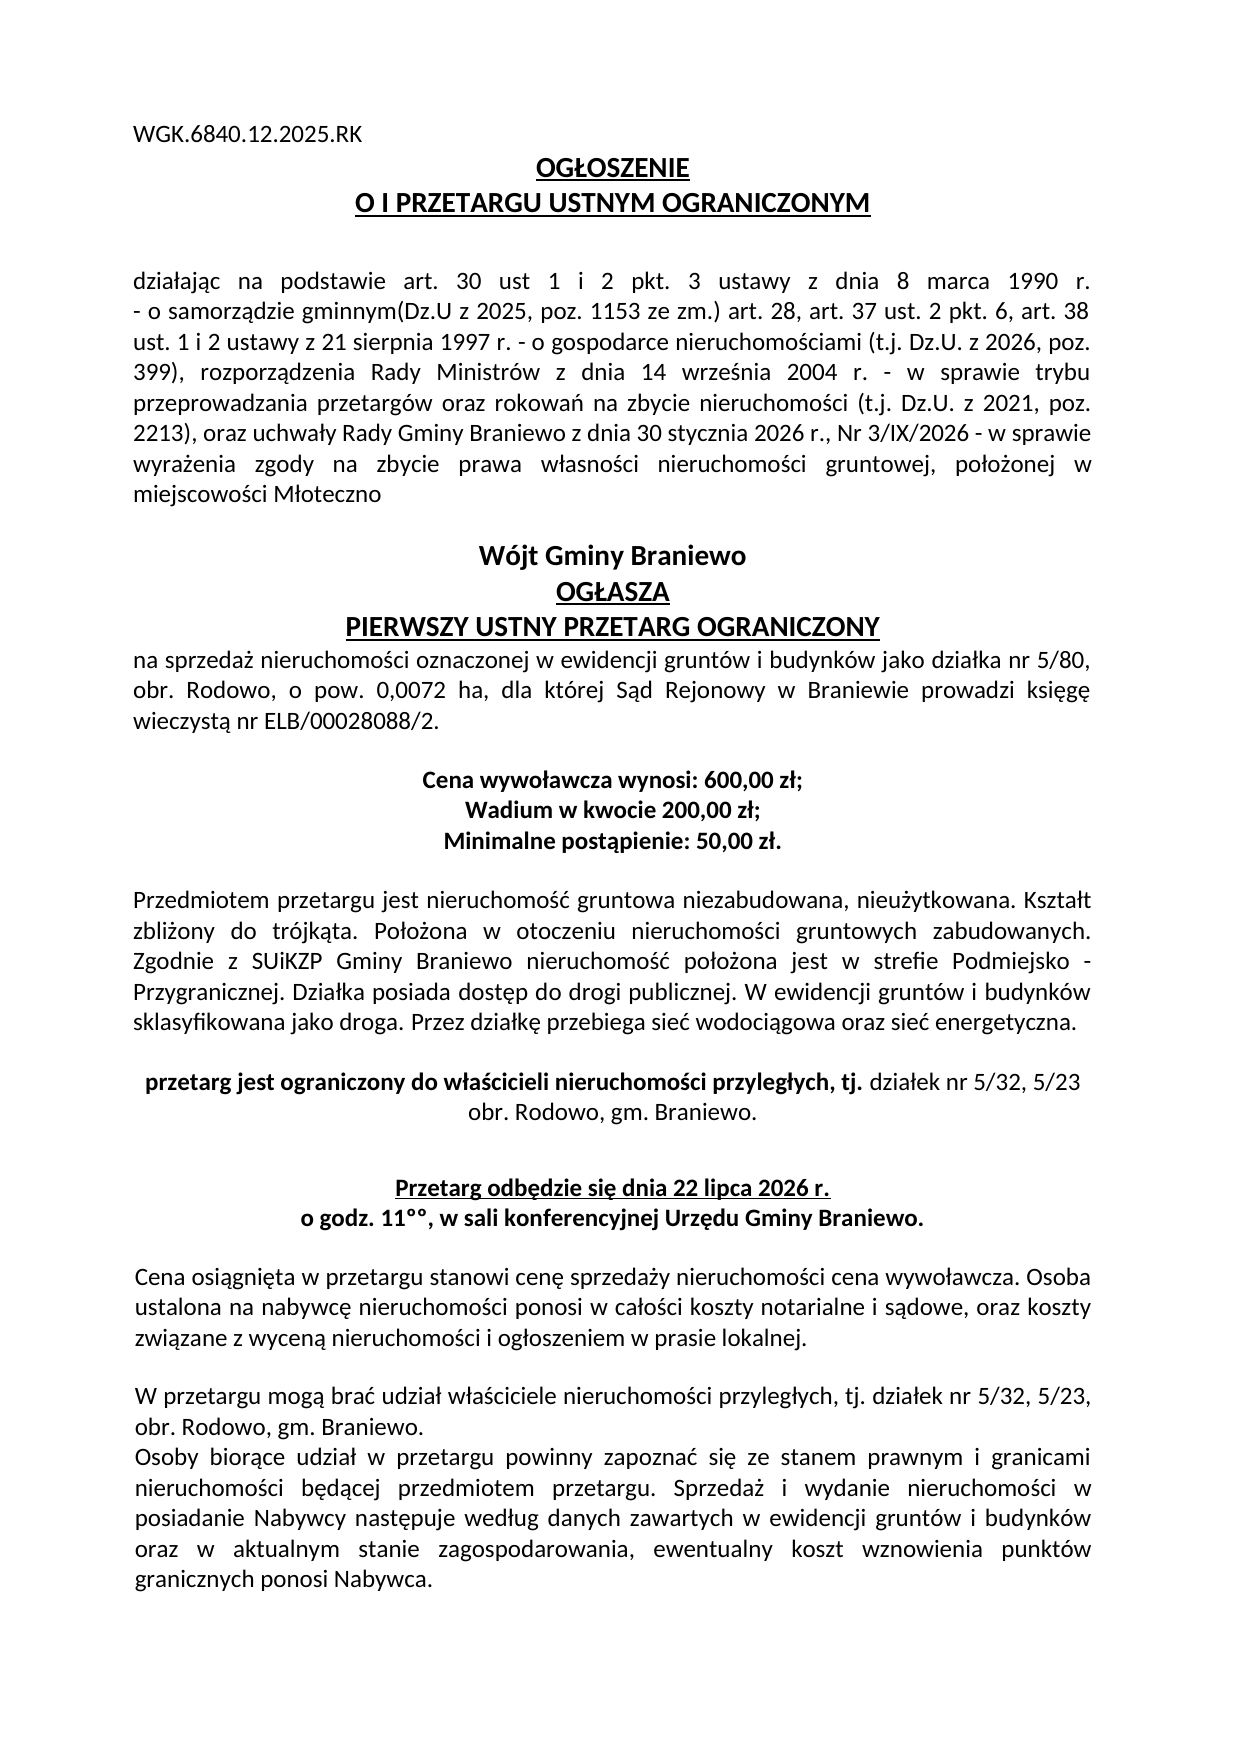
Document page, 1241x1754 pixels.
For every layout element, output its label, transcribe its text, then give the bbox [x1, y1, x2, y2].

text PIERWSZY USTNY PRZETARG OGRANICZONY [133, 608, 1092, 644]
text o godz. 11ºº, w sali konferencyjnej Urzędu Gminy Braniewo. [133, 1202, 1092, 1233]
text Wójt Gminy Braniewo [133, 537, 1092, 573]
text W przetargu mogą brać udział właściciele nieruchomości przyległych, tj. działek nr 5/32, 5/23, obr. Rodowo, gm. Braniewo. [134, 1380, 1092, 1441]
text OGŁASZA [133, 573, 1092, 608]
text Wadium w kwocie 200,00 zł; [133, 795, 1092, 825]
text Przedmiotem przetargu jest nieruchomość gruntowa niezabudowana, nieużytkowana. Kształt zbliżony do trójkąta. Położona w otoczeniu nieruchomości gruntowych zabudowanych. Zgodnie z SUiKZP Gminy Braniewo nieruchomość położona jest w strefie Podmiejsko - Przygranicznej. Działka posiada dostęp do drogi publicznej. W ewidencji gruntów i budynków sklasyfikowana jako droga. Przez działkę przebiega sieć wodociągowa oraz sieć energetyczna. [133, 884, 1092, 1037]
text Cena osiągnięta w przetargu stanowi cenę sprzedaży nieruchomości cena wywoławcza. Osoba ustalona na nabywcę nieruchomości ponosi w całości koszty notarialne i sądowe, oraz koszty związane z wyceną nieruchomości i ogłoszeniem w prasie lokalnej. [134, 1261, 1092, 1352]
text WGK.6840.12.2025.RK [133, 118, 1092, 149]
text Osoby biorące udział w przetargu powinny zapoznać się ze stanem prawnym i granicami nieruchomości będącej przedmiotem przetargu. Sprzedaż i wydanie nieruchomości w posiadanie Nabywcy następuje według danych zawartych w ewidencji gruntów i budynków oraz w aktualnym stanie zagospodarowania, ewentualny koszt wznowienia punktów granicznych ponosi Nabywca. [134, 1441, 1092, 1594]
text na sprzedaż nieruchomości oznaczonej w ewidencji gruntów i budynków jako działka nr 5/80, obr. Rodowo, o pow. 0,0072 ha, dla której Sąd Rejonowy w Braniewie prowadzi księgę wieczystą nr ELB/00028088/2. [133, 644, 1092, 735]
text OGŁOSZENIE [133, 149, 1092, 184]
text Przetarg odbędzie się dnia 22 lipca 2026 r. [133, 1172, 1092, 1202]
text Cena wywoławcza wynosi: 600,00 zł; [133, 764, 1092, 795]
text O I PRZETARGU USTNYM OGRANICZONYM [133, 184, 1092, 220]
text Minimalne postąpienie: 50,00 zł. [133, 825, 1092, 856]
text przetarg jest ograniczony do właścicieli nieruchomości przyległych, tj. działek nr 5/32, 5/23 obr. Rodowo, gm. Braniewo. [133, 1066, 1092, 1127]
text działając na podstawie art. 30 ust 1 i 2 pkt. 3 ustawy z dnia 8 marca 1990 r. - o samorządzie gminnym(Dz.U z 2025, poz. 1153 ze zm.) art. 28, art. 37 ust. 2 pkt. 6, art. 38 ust. 1 i 2 ustawy z 21 sierpnia 1997 r. - o gospodarce nieruchomościami (t.j. Dz.U. z 2026, poz. 399), rozporządzenia Rady Ministrów z dnia 14 września 2004 r. - w sprawie trybu przeprowadzania przetargów oraz rokowań na zbycie nieruchomości (t.j. Dz.U. z 2021, poz. 2213), oraz uchwały Rady Gminy Braniewo z dnia 30 stycznia 2026 r., Nr 3/IX/2026 - w sprawie wyrażenia zgody na zbycie prawa własności nieruchomości gruntowej, położonej w miejscowości Młoteczno [133, 265, 1092, 509]
